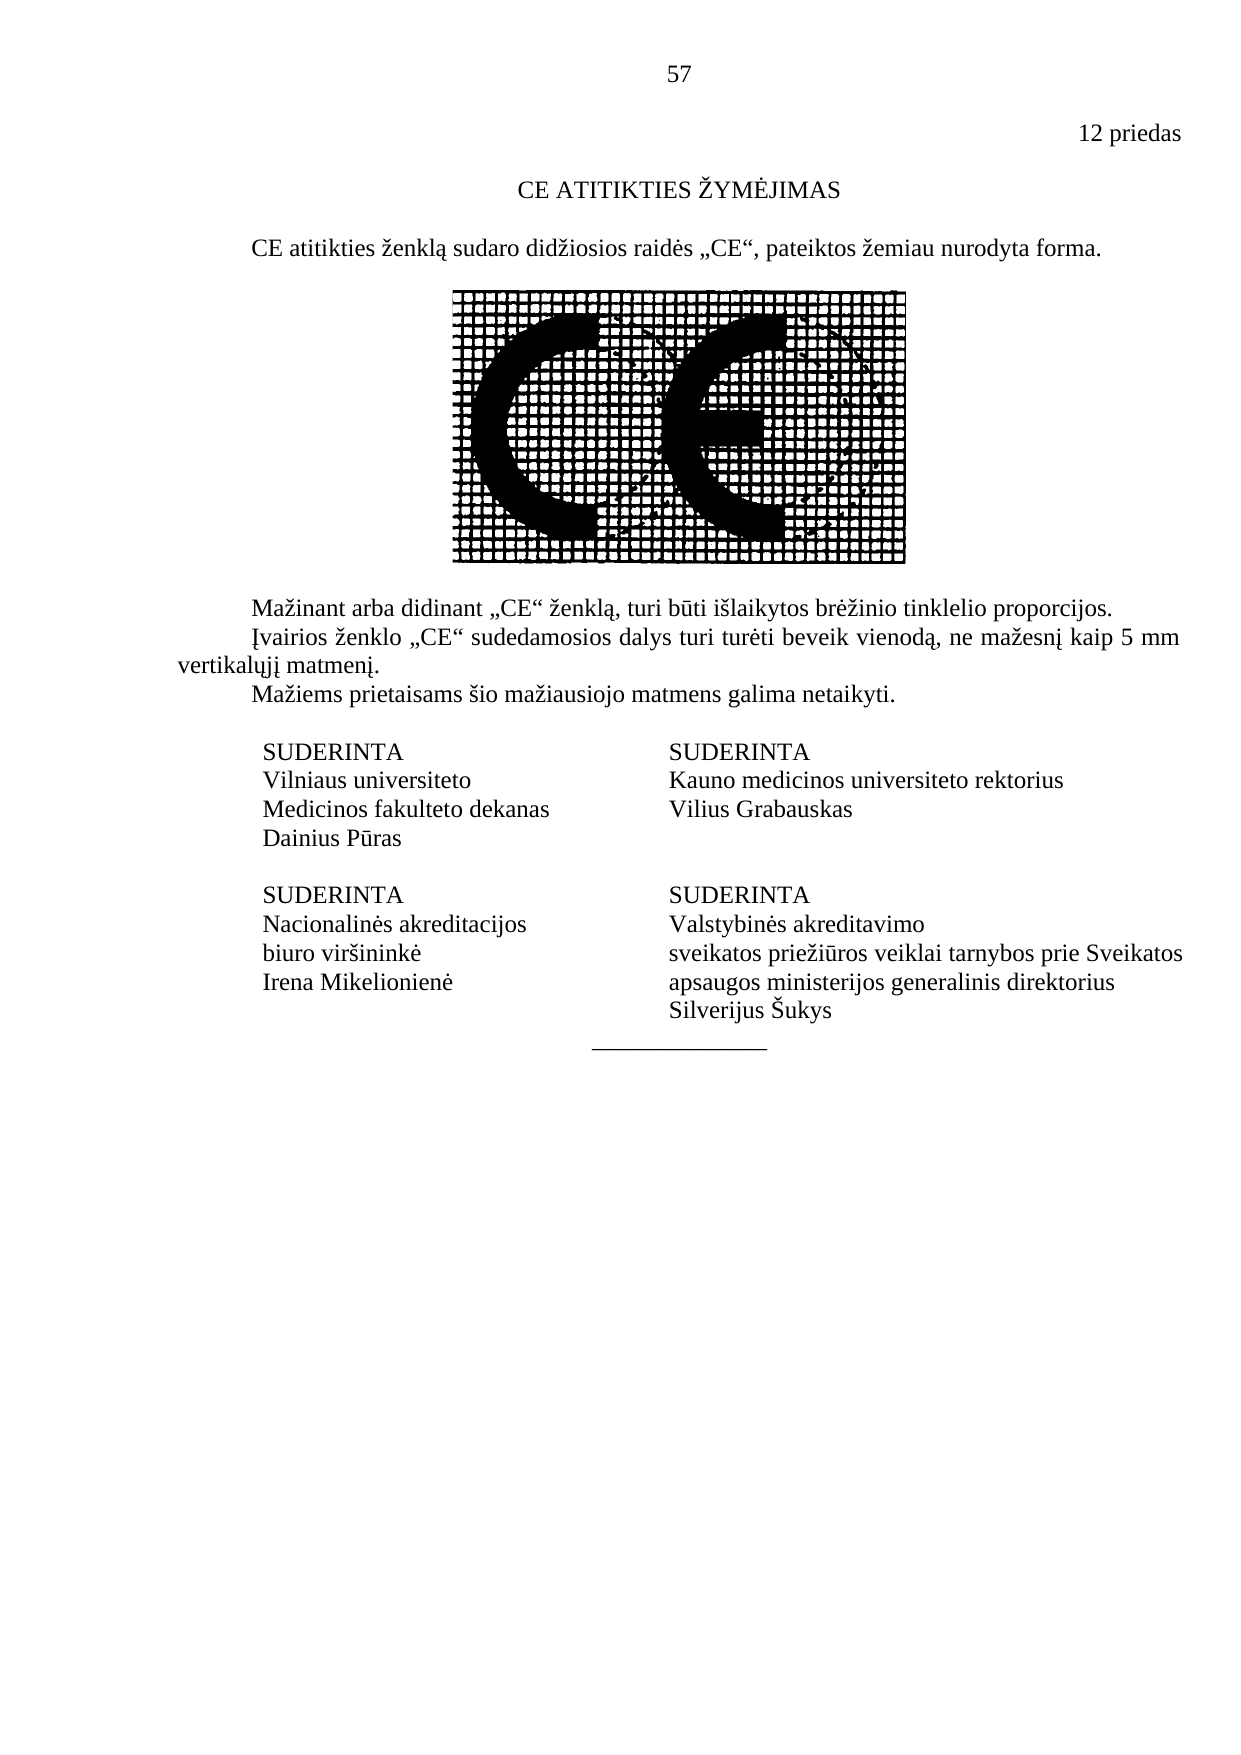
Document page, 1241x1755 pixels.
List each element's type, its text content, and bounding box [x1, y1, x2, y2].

table_header SUDERINTA [658, 880, 1204, 909]
text Įvairios ženklo „CE“ sudedamosios dalys turi turėti beveik vienodą, ne mažesnį kaip 5 mm vertikalųjį matmenį. [177, 622, 1181, 679]
table_cell [177, 995, 657, 1024]
table_cell Dainius Pūras [177, 823, 657, 852]
text Mažinant arba didinant „CE“ ženklą, turi būti išlaikytos brėžinio tinklelio proporcijos. [177, 593, 1181, 622]
table_cell [658, 823, 1204, 852]
table_cell Silverijus Šukys [658, 995, 1204, 1024]
table_cell apsaugos ministerijos generalinis direktorius [658, 967, 1204, 995]
table_cell Nacionalinės akreditacijos [177, 909, 657, 938]
text CE ATITIKTIES ŽYMĖJIMAS [177, 176, 1181, 204]
table_cell sveikatos priežiūros veiklai tarnybos prie Sveikatos [658, 938, 1204, 967]
table_cell biuro viršininkė [177, 938, 657, 967]
table_header SUDERINTA [177, 737, 657, 765]
table_cell Vilius Grabauskas [658, 794, 1204, 823]
table_cell Medicinos fakulteto dekanas [177, 794, 657, 823]
table_cell Vilniaus universiteto [177, 765, 657, 794]
text 12 priedas [177, 118, 1181, 147]
table_header SUDERINTA [177, 880, 657, 909]
text CE atitikties ženklą sudaro didžiosios raidės „CE“, pateiktos žemiau nurodyta forma. [177, 233, 1181, 262]
table_header SUDERINTA [658, 737, 1204, 765]
table_cell Kauno medicinos universiteto rektorius [658, 765, 1204, 794]
text ______________ [177, 1024, 1181, 1053]
text Mažiems prietaisams šio mažiausiojo matmens galima netaikyti. [177, 679, 1181, 708]
table_cell Valstybinės akreditavimo [658, 909, 1204, 938]
table_cell Irena Mikelionienė [177, 967, 657, 995]
